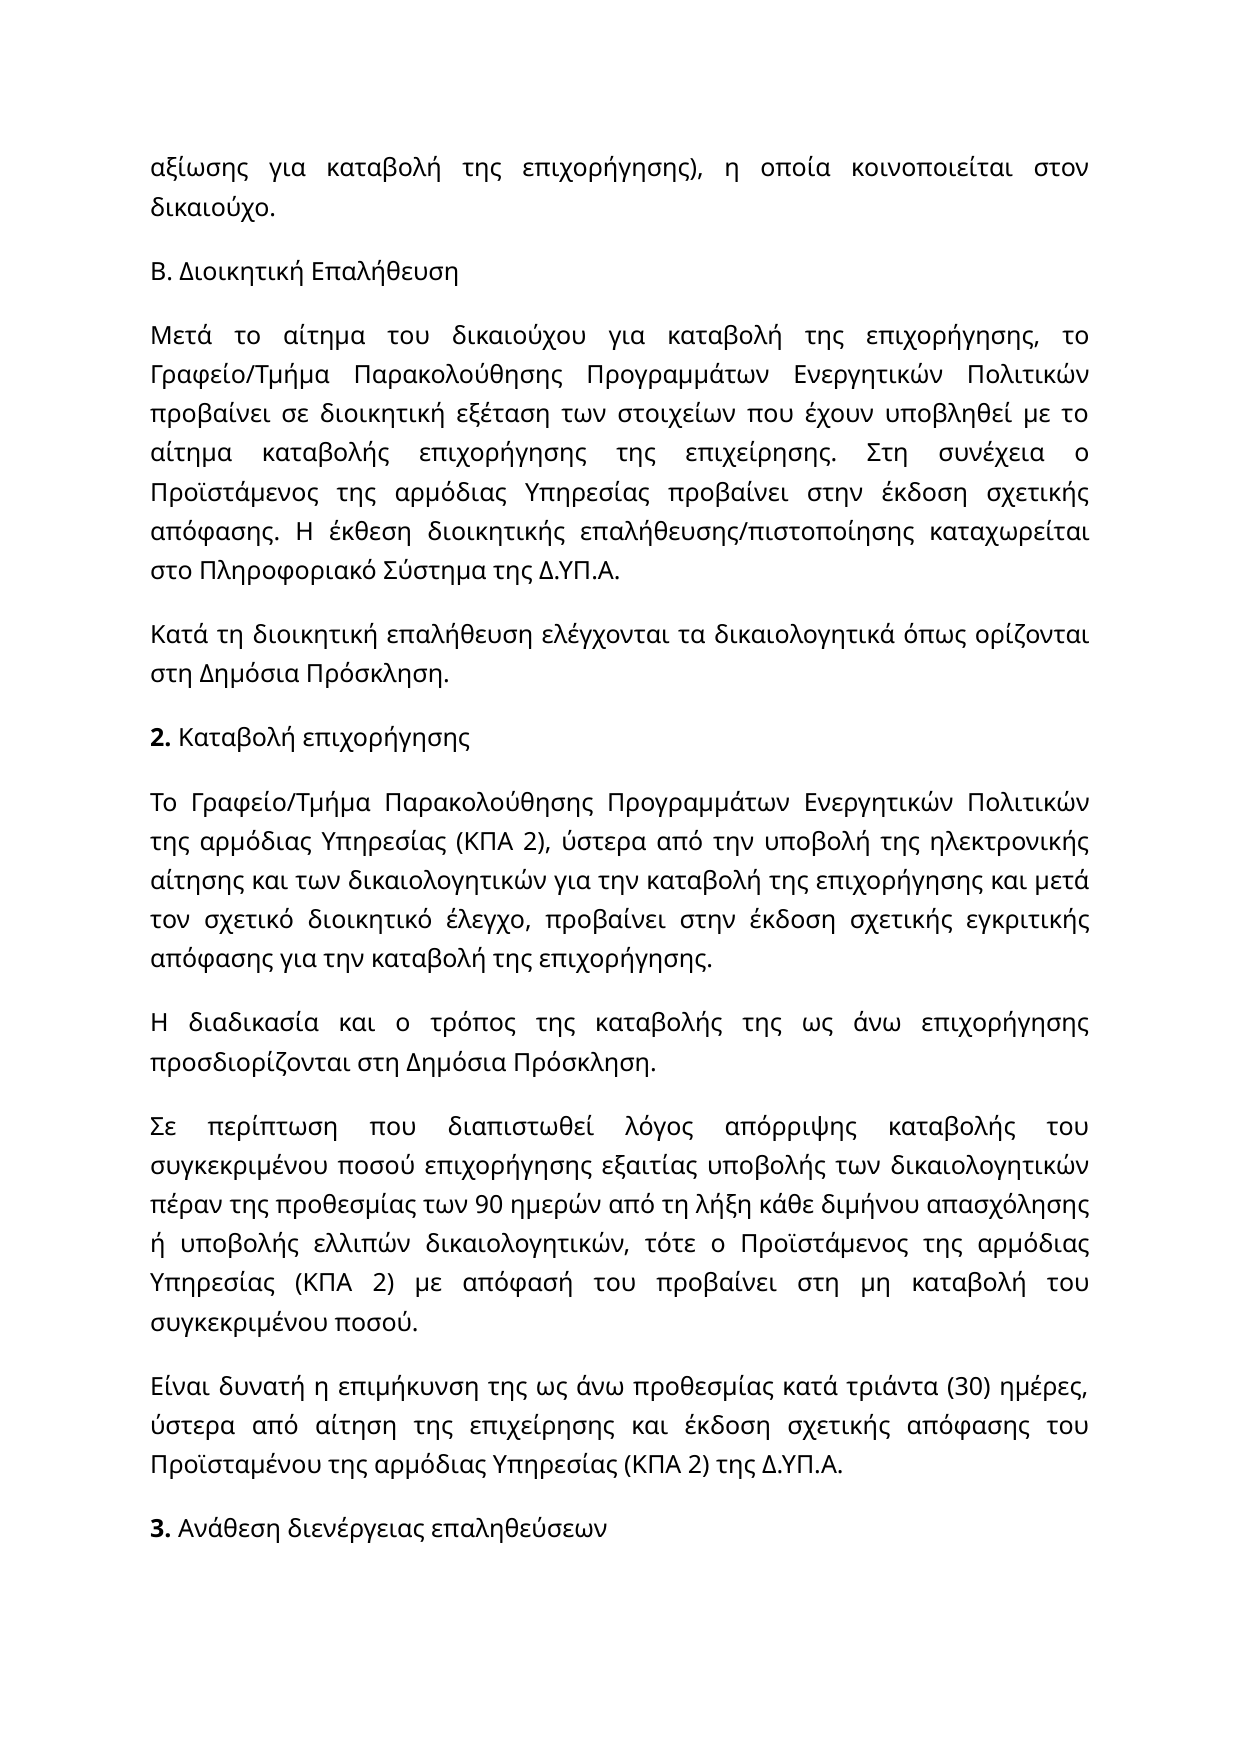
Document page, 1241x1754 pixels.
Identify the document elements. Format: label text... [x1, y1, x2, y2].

text Η διαδικασία και ο τρόπος της καταβολής της ως άνω επιχορήγησης προσδιορίζονται στη Δημόσια Πρόσκληση. [150, 1005, 1090, 1078]
text Μετά το αίτημα του δικαιούχου για καταβολή της επιχορήγησης, το Γραφείο/Τμήμα Παρακολούθησης Προγραμμάτων Ενεργητικών Πολιτικών προβαίνει σε διοικητική εξέταση των στοιχείων που έχουν υποβληθεί με το αίτημα καταβολής επιχορήγησης της επιχείρησης. Στη συνέχεια ο Προϊστάμενος της αρμόδιας Υπηρεσίας προβαίνει στην έκδοση σχετικής απόφασης. Η έκθεση διοικητικής επαλήθευσης/πιστοποίησης καταχωρείται στο Πληροφοριακό Σύστημα της Δ.ΥΠ.Α. [150, 317, 1090, 587]
text Σε περίπτωση που διαπιστωθεί λόγος απόρριψης καταβολής του συγκεκριμένου ποσού επιχορήγησης εξαιτίας υποβολής των δικαιολογητικών πέραν της προθεσμίας των 90 ημερών από τη λήξη κάθε διμήνου απασχόλησης ή υποβολής ελλιπών δικαιολογητικών, τότε ο Προϊστάμενος της αρμόδιας Υπηρεσίας (ΚΠΑ 2) με απόφασή του προβαίνει στη μη καταβολή του συγκεκριμένου ποσού. [150, 1108, 1090, 1338]
text 2. Καταβολή επιχορήγησης [150, 720, 1090, 754]
text 3. Ανάθεση διενέργειας επαληθεύσεων [150, 1511, 1090, 1545]
text Κατά τη διοικητική επαλήθευση ελέγχονται τα δικαιολογητικά όπως ορίζονται στη Δημόσια Πρόσκληση. [150, 617, 1090, 690]
text Το Γραφείο/Τμήμα Παρακολούθησης Προγραμμάτων Ενεργητικών Πολιτικών της αρμόδιας Υπηρεσίας (ΚΠΑ 2), ύστερα από την υποβολή της ηλεκτρονικής αίτησης και των δικαιολογητικών για την καταβολή της επιχορήγησης και μετά τον σχετικό διοικητικό έλεγχο, προβαίνει στην έκδοση σχετικής εγκριτικής απόφασης για την καταβολή της επιχορήγησης. [150, 784, 1090, 975]
text Είναι δυνατή η επιμήκυνση της ως άνω προθεσμίας κατά τριάντα (30) ημέρες, ύστερα από αίτηση της επιχείρησης και έκδοση σχετικής απόφασης του Προϊσταμένου της αρμόδιας Υπηρεσίας (ΚΠΑ 2) της Δ.ΥΠ.Α. [150, 1368, 1090, 1481]
text αξίωσης για καταβολή της επιχορήγησης), η οποία κοινοποιείται στον δικαιούχο. [150, 150, 1090, 223]
text Β. Διοικητική Επαλήθευση [150, 253, 1090, 287]
